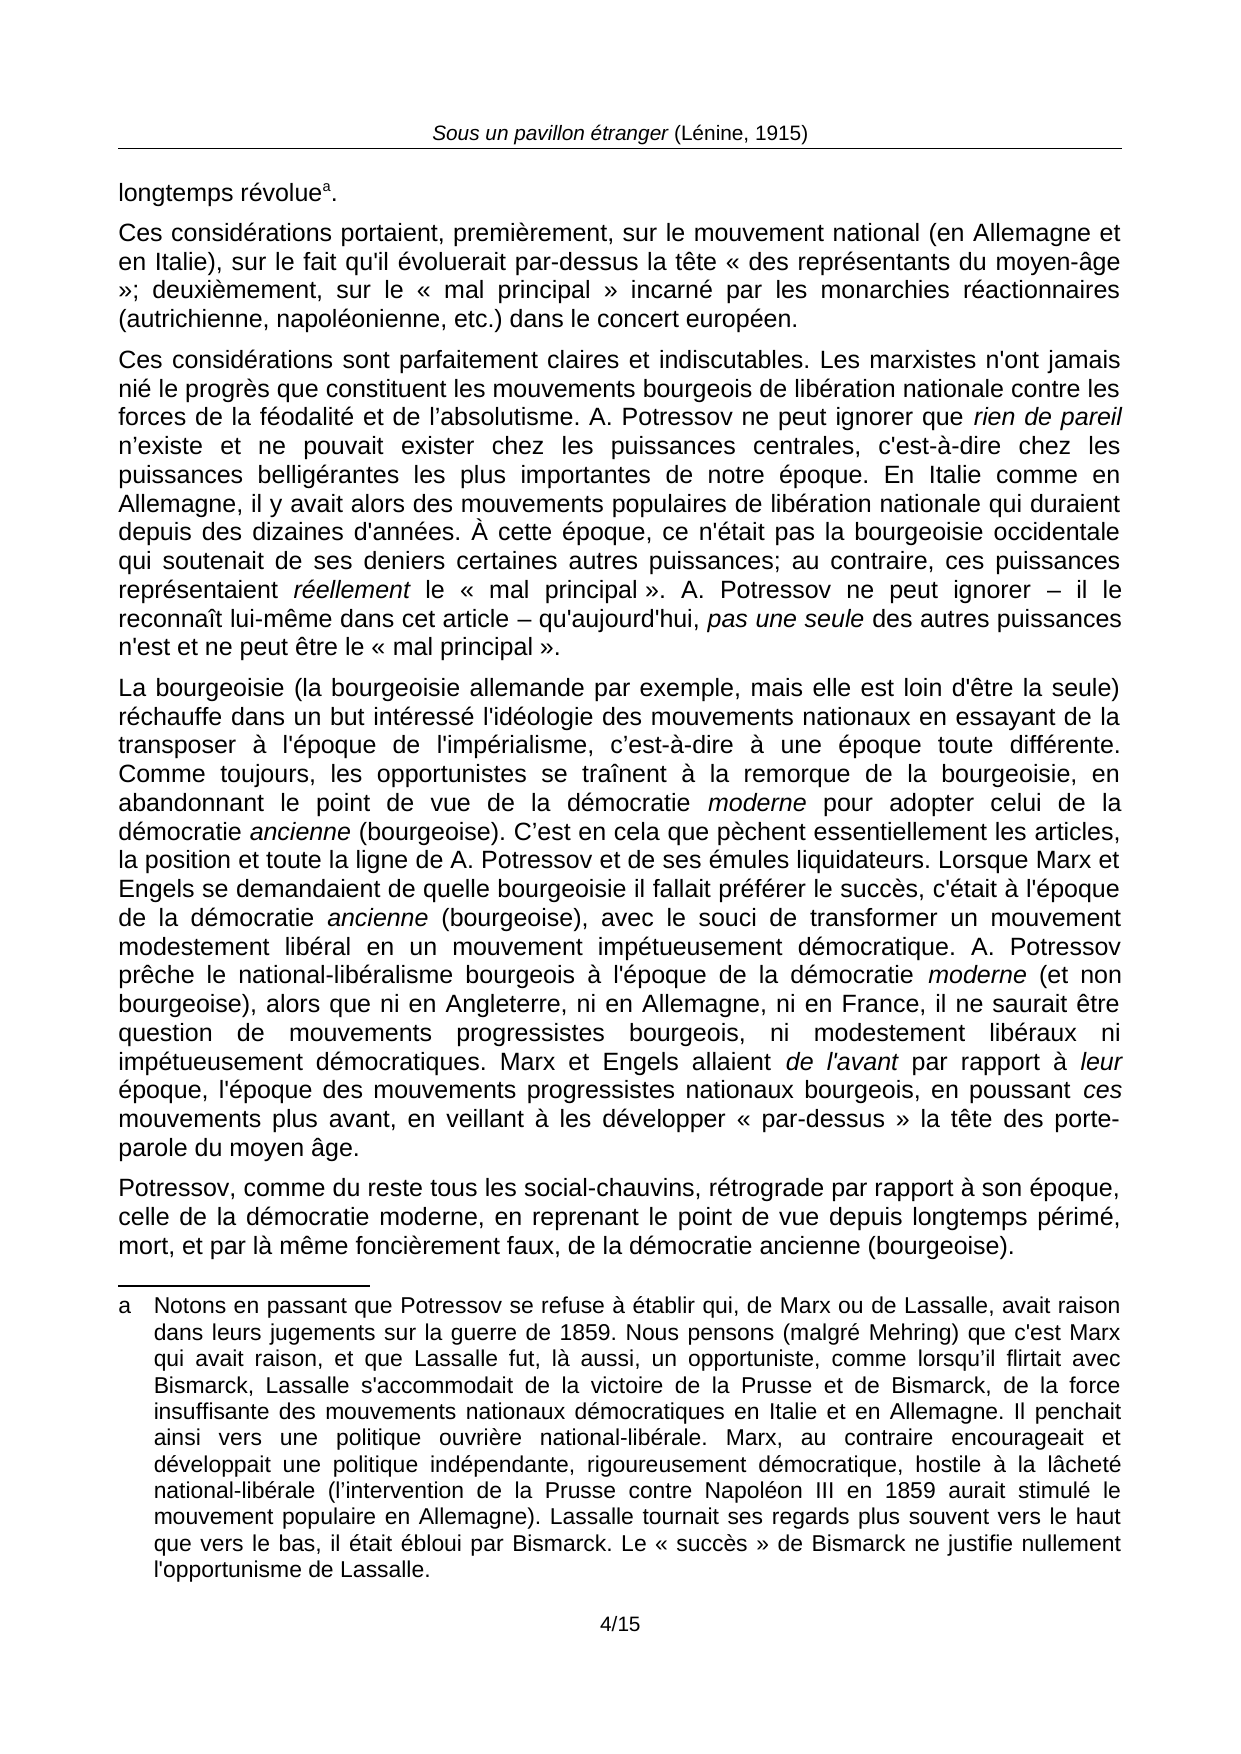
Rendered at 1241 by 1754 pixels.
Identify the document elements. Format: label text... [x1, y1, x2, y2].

text Notons en passant que Potressov se refuse à établir qui, de Marx ou de Lassalle, avait raison dans leurs jugements sur la guerre de 1859. Nous pensons (malgré Mehring) que c'est Marx qui avait raison, et que Lassalle fut, là aussi, un opportuniste, comme lorsqu’il flirtait avec Bismarck, Lassalle s'accommodait de la victoire de la Prusse et de Bismarck, de la force insuffisante des mouvements nationaux démocratiques en Italie et en Allemagne. Il penchait ainsi vers une politique ouvrière national-libérale. Marx, au contraire encourageait et développait une politique indépendante, rigoureusement démocratique, hostile à la lâcheté national-libérale (l’intervention de la Prusse contre Napoléon III en 1859 aurait stimulé le mouvement populaire en Allemagne). Lassalle tournait ses regards plus souvent vers le haut que vers le bas, il était ébloui par Bismarck. Le « succès » de Bismarck ne justifie nullement l'opportunisme de Lassalle. [118, 1292, 1122, 1582]
text longtemps révolue. [118, 177, 1122, 206]
text Potressov, comme du reste tous les social-chauvins, rétrograde par rapport à son époque, celle de la démocratie moderne, en reprenant le point de vue depuis longtemps périmé, mort, et par là même foncièrement faux, de la démocratie ancienne (bourgeoise). [118, 1173, 1122, 1259]
text Ces considérations sont parfaitement claires et indiscutables. Les marxistes n'ont jamais nié le progrès que constituent les mouvements bourgeois de libération nationale contre les forces de la féodalité et de l’absolutisme. A. Potressov ne peut ignorer que rien de pareil n’existe et ne pouvait exister chez les puissances centrales, c'est-à-dire chez les puissances belligérantes les plus importantes de notre époque. En Italie comme en Allemagne, il y avait alors des mouvements populaires de libération nationale qui duraient depuis des dizaines d'années. À cette époque, ce n'était pas la bourgeoisie occidentale qui soutenait de ses deniers certaines autres puissances; au contraire, ces puissances représentaient réellement le « mal principal ». A. Potressov ne peut ignorer – il le reconnaît lui-même dans cet article – qu'aujourd'hui, pas une seule des autres puissances n'est et ne peut être le « mal principal ». [118, 345, 1122, 661]
text La bourgeoisie (la bourgeoisie allemande par exemple, mais elle est loin d'être la seule) réchauffe dans un but intéressé l'idéologie des mouvements nationaux en essayant de la transposer à l'époque de l'impérialisme, c’est-à-dire à une époque toute différente. Comme toujours, les opportunistes se traînent à la remorque de la bourgeoisie, en abandonnant le point de vue de la démocratie moderne pour adopter celui de la démocratie ancienne (bourgeoise). C’est en cela que pèchent essentiellement les articles, la position et toute la ligne de A. Potressov et de ses émules liquidateurs. Lorsque Marx et Engels se demandaient de quelle bourgeoisie il fallait préférer le succès, c'était à l'époque de la démocratie ancienne (bourgeoise), avec le souci de transformer un mouvement modestement libéral en un mouvement impétueusement démocratique. A. Potressov prêche le national-libéralisme bourgeois à l'époque de la démocratie moderne (et non bourgeoise), alors que ni en Angleterre, ni en Allemagne, ni en France, il ne saurait être question de mouvements progressistes bourgeois, ni modestement libéraux ni impétueusement démocratiques. Marx et Engels allaient de l'avant par rapport à leur époque, l'époque des mouvements progressistes nationaux bourgeois, en poussant ces mouvements plus avant, en veillant à les développer « par-dessus » la tête des porte-parole du moyen âge. [118, 673, 1122, 1162]
text Ces considérations portaient, premièrement, sur le mouvement national (en Allemagne et en Italie), sur le fait qu'il évoluerait par-dessus la tête « des représentants du moyen-âge »; deuxièmement, sur le « mal principal » incarné par les monarchies réactionnaires (autrichienne, napoléonienne, etc.) dans le concert européen. [118, 218, 1122, 333]
